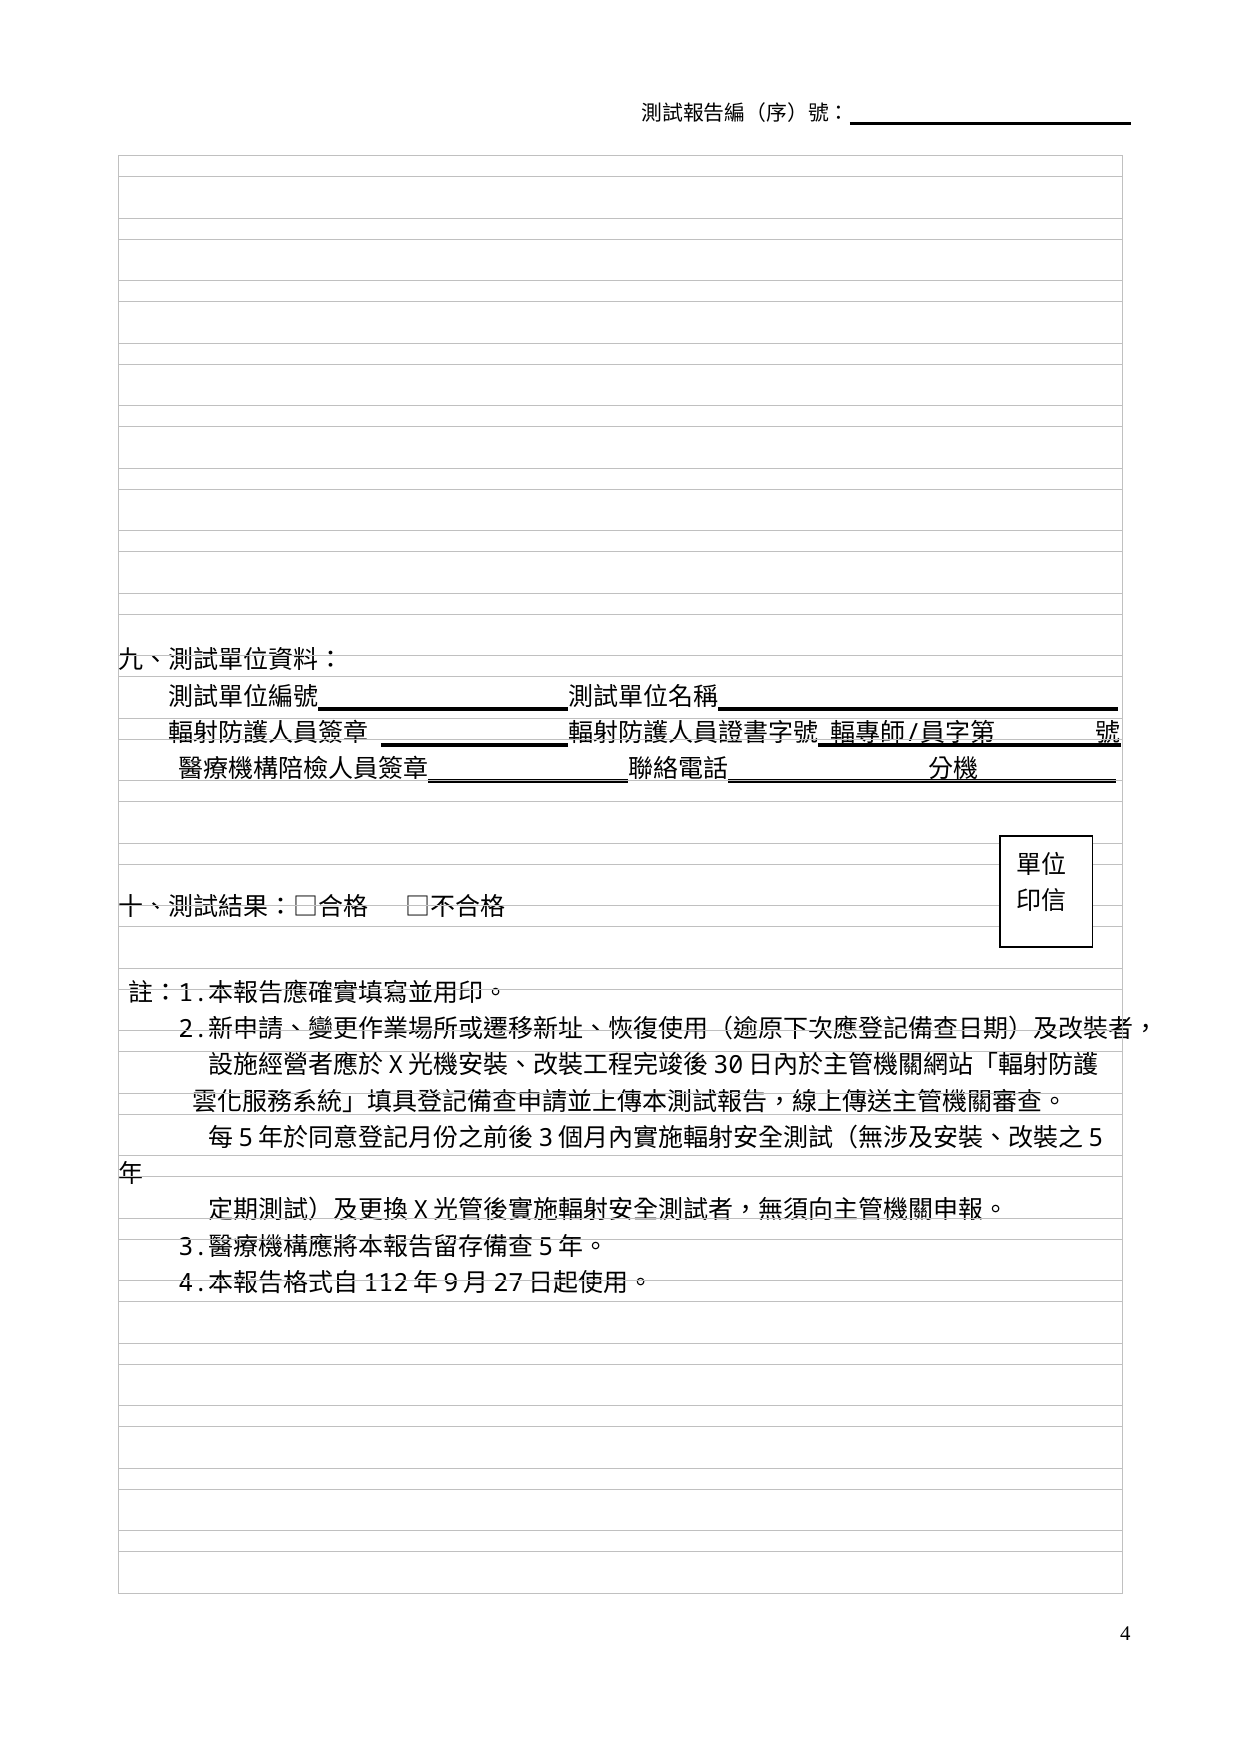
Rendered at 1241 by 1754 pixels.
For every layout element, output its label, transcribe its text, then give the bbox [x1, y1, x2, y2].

text [168, 740, 1122, 748]
text 2.新申請、變更作業場所或遷移新址、恢復使用（逾原下次應登記備查日期）及改裝者， [119, 1031, 1122, 1045]
text 每5年於同意登記月份之前後3個月內實施輻射安全測試（無涉及安裝、改裝之5年 [119, 1117, 1122, 1155]
text 測試單位編號 測試單位名稱 [168, 677, 1122, 712]
text 2.新申請、變更作業場所或遷移新址、恢復使用（逾原下次應登記備查日期）及改裝者， [119, 1008, 1122, 1030]
text 註：1.本報告應確實填寫並用印。 [119, 990, 1122, 1008]
text 十、測試結果：□合格 □不合格 [1093, 906, 1122, 923]
text 十、測試結果：□合格 □不合格 [1093, 887, 1122, 905]
text 定期測試）及更換X光管後實施輻射安全測試者，無須向主管機關申報。 [119, 1190, 1122, 1218]
text 輻射防護人員簽章 輻射防護人員證書字號 輻專師/員字第 號 [168, 719, 1122, 739]
text [119, 1045, 1122, 1051]
text 單位印信 [1016, 844, 1077, 917]
text [119, 1226, 1122, 1239]
text 註：1.本報告應確實填寫並用印。 [119, 972, 1122, 989]
text 十、測試結果：□合格 □不合格 [119, 906, 999, 923]
text 十、測試結果：□合格 □不合格 [119, 887, 999, 905]
text 4.本報告格式自112年9月27日起使用。 [119, 1262, 1122, 1280]
text [119, 781, 1122, 785]
text 醫療機構陪檢人員簽章 聯絡電話 分機 [119, 748, 1122, 780]
text 雲化服務系統」填具登記備查申請並上傳本測試報告，線上傳送主管機關審查。 [119, 1094, 1122, 1114]
text [119, 1219, 1122, 1226]
text 每5年於同意登記月份之前後3個月內實施輻射安全測試（無涉及安裝、改裝之5年 [119, 1177, 1122, 1190]
text 九、測試單位資料： [119, 640, 1122, 655]
text 2.新申請、變更作業場所或遷移新址、恢復使用（逾原下次應登記備查日期）及改裝者， [1123, 1008, 1152, 1045]
text 4.本報告格式自112年9月27日起使用。 [119, 1281, 1122, 1298]
text 設施經營者應於X光機安裝、改裝工程完竣後30日內於主管機關網站「輻射防護 [119, 1052, 1122, 1093]
text 註：1.本報告應確實填寫並用印。 [68, 972, 118, 1008]
text 每5年於同意登記月份之前後3個月內實施輻射安全測試（無涉及安裝、改裝之5年 [119, 1156, 1122, 1176]
text 3.醫療機構應將本報告留存備查5年。 [119, 1240, 1122, 1262]
text [168, 712, 1122, 718]
text 九、測試單位資料： [119, 656, 1122, 676]
